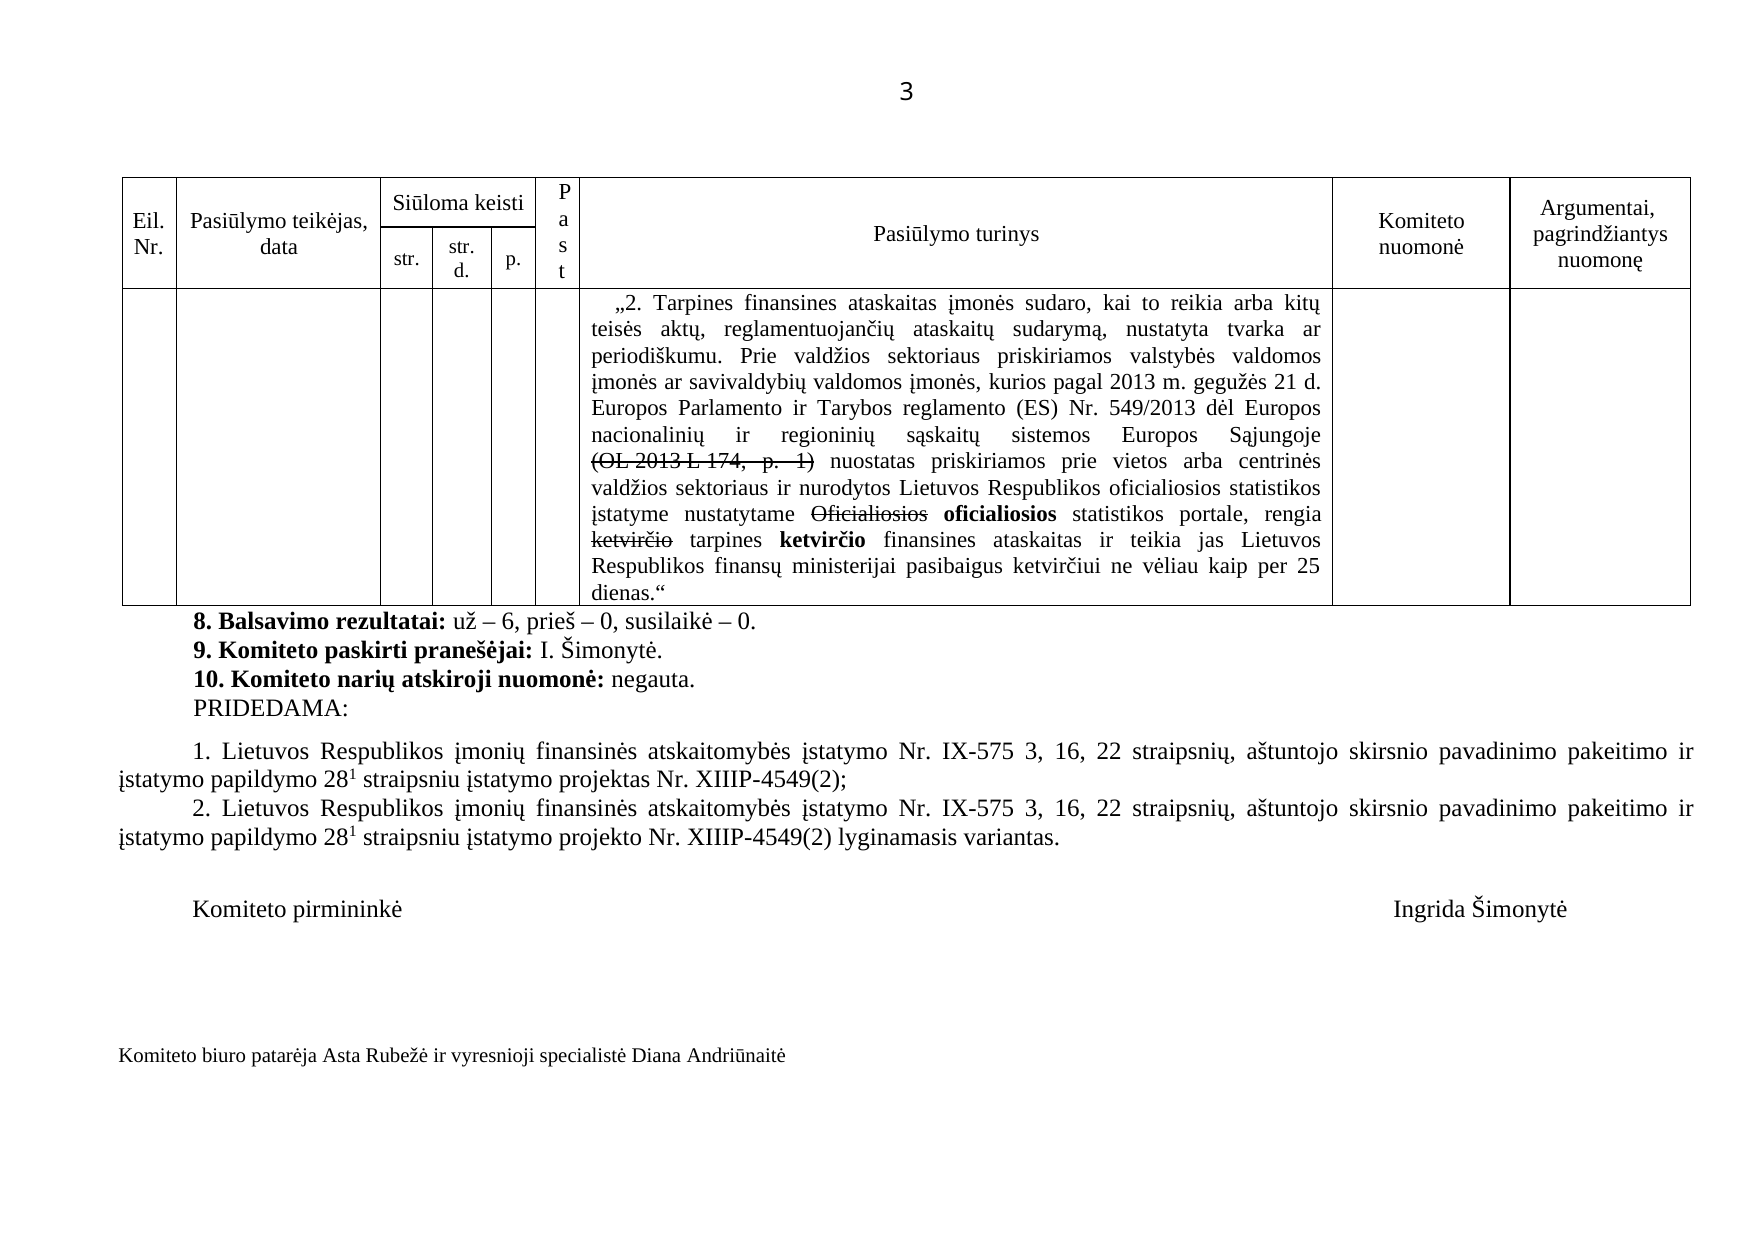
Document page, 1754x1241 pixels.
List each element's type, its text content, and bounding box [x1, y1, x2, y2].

table_header Pasiūlymo teikėjas, data [177, 178, 380, 288]
text 8. Balsavimo rezultatai: už – 6, prieš – 0, susilaikė – 0. [118, 606, 1695, 635]
table_cell p. [492, 228, 535, 288]
table_cell [492, 289, 535, 605]
table_header Argumentai, pagrindžiantys nuomonę [1511, 178, 1690, 288]
table_header Eil. Nr. [123, 178, 176, 288]
table_cell „2. Tarpines finansines ataskaitas įmonės sudaro, kai to reikia arba kitų teisės aktų, reglamentuojančių ataskaitų sudarymą, nustatyta tvarka ar periodiškumu. Prie valdžios sektoriaus priskiriamos valstybės valdomos įmonės ar savivaldybių valdomos įmonės, kurios pagal 2013 m. gegužės 21 d. Europos Parlamento ir Tarybos reglamento (ES) Nr. 549/2013 dėl Europos nacionalinių ir regioninių sąskaitų sistemos Europos Sąjungoje (OL 2013 L 174, p. 1) nuostatas priskiriamos prie vietos arba centrinės valdžios sektoriaus ir nurodytos Lietuvos Respublikos oficialiosios statistikos įstatyme nustatytame Oficialiosios oficialiosios statistikos portale, rengia ketvirčio tarpines ketvirčio finansines ataskaitas ir teikia jas Lietuvos Respublikos finansų ministerijai pasibaigus ketvirčiui ne vėliau kaip per 25 dienas.“ [580, 289, 1332, 605]
text Komiteto biuro patarėja Asta Rubežė ir vyresnioji specialistė Diana Andriūnaitė [118, 1043, 1695, 1067]
text Komiteto pirmininkė Ingrida Šimonytė [118, 894, 1695, 923]
table_header Pasiūlymo turinys [580, 178, 1332, 288]
table_cell [433, 289, 491, 605]
table_cell [536, 289, 579, 605]
text 2. Lietuvos Respublikos įmonių finansinės atskaitomybės įstatymo Nr. IX-575 3, 16, 22 straipsnių, aštuntojo skirsnio pavadinimo pakeitimo ir įstatymo papildymo 281 straipsniu įstatymo projekto Nr. XIIIP-4549(2) lyginamasis variantas. [118, 793, 1695, 851]
table_cell [1333, 289, 1509, 605]
table_cell [381, 289, 432, 605]
table_header Komiteto nuomonė [1333, 178, 1509, 288]
table_cell [1511, 289, 1690, 605]
table_cell str. d. [433, 228, 491, 288]
table_header Pastabos [536, 178, 579, 288]
table_cell str. [381, 228, 432, 288]
text 1. Lietuvos Respublikos įmonių finansinės atskaitomybės įstatymo Nr. IX-575 3, 16, 22 straipsnių, aštuntojo skirsnio pavadinimo pakeitimo ir įstatymo papildymo 281 straipsniu įstatymo projektas Nr. XIIIP-4549(2); [118, 736, 1695, 793]
text 9. Komiteto paskirti pranešėjai: I. Šimonytė. [118, 635, 1695, 664]
text 10. Komiteto narių atskiroji nuomonė: negauta. [118, 664, 1695, 693]
text PRIDEDAMA: [118, 693, 1695, 721]
table_cell [177, 289, 380, 605]
table_header Siūloma keisti [381, 178, 535, 226]
table_cell [123, 289, 176, 605]
